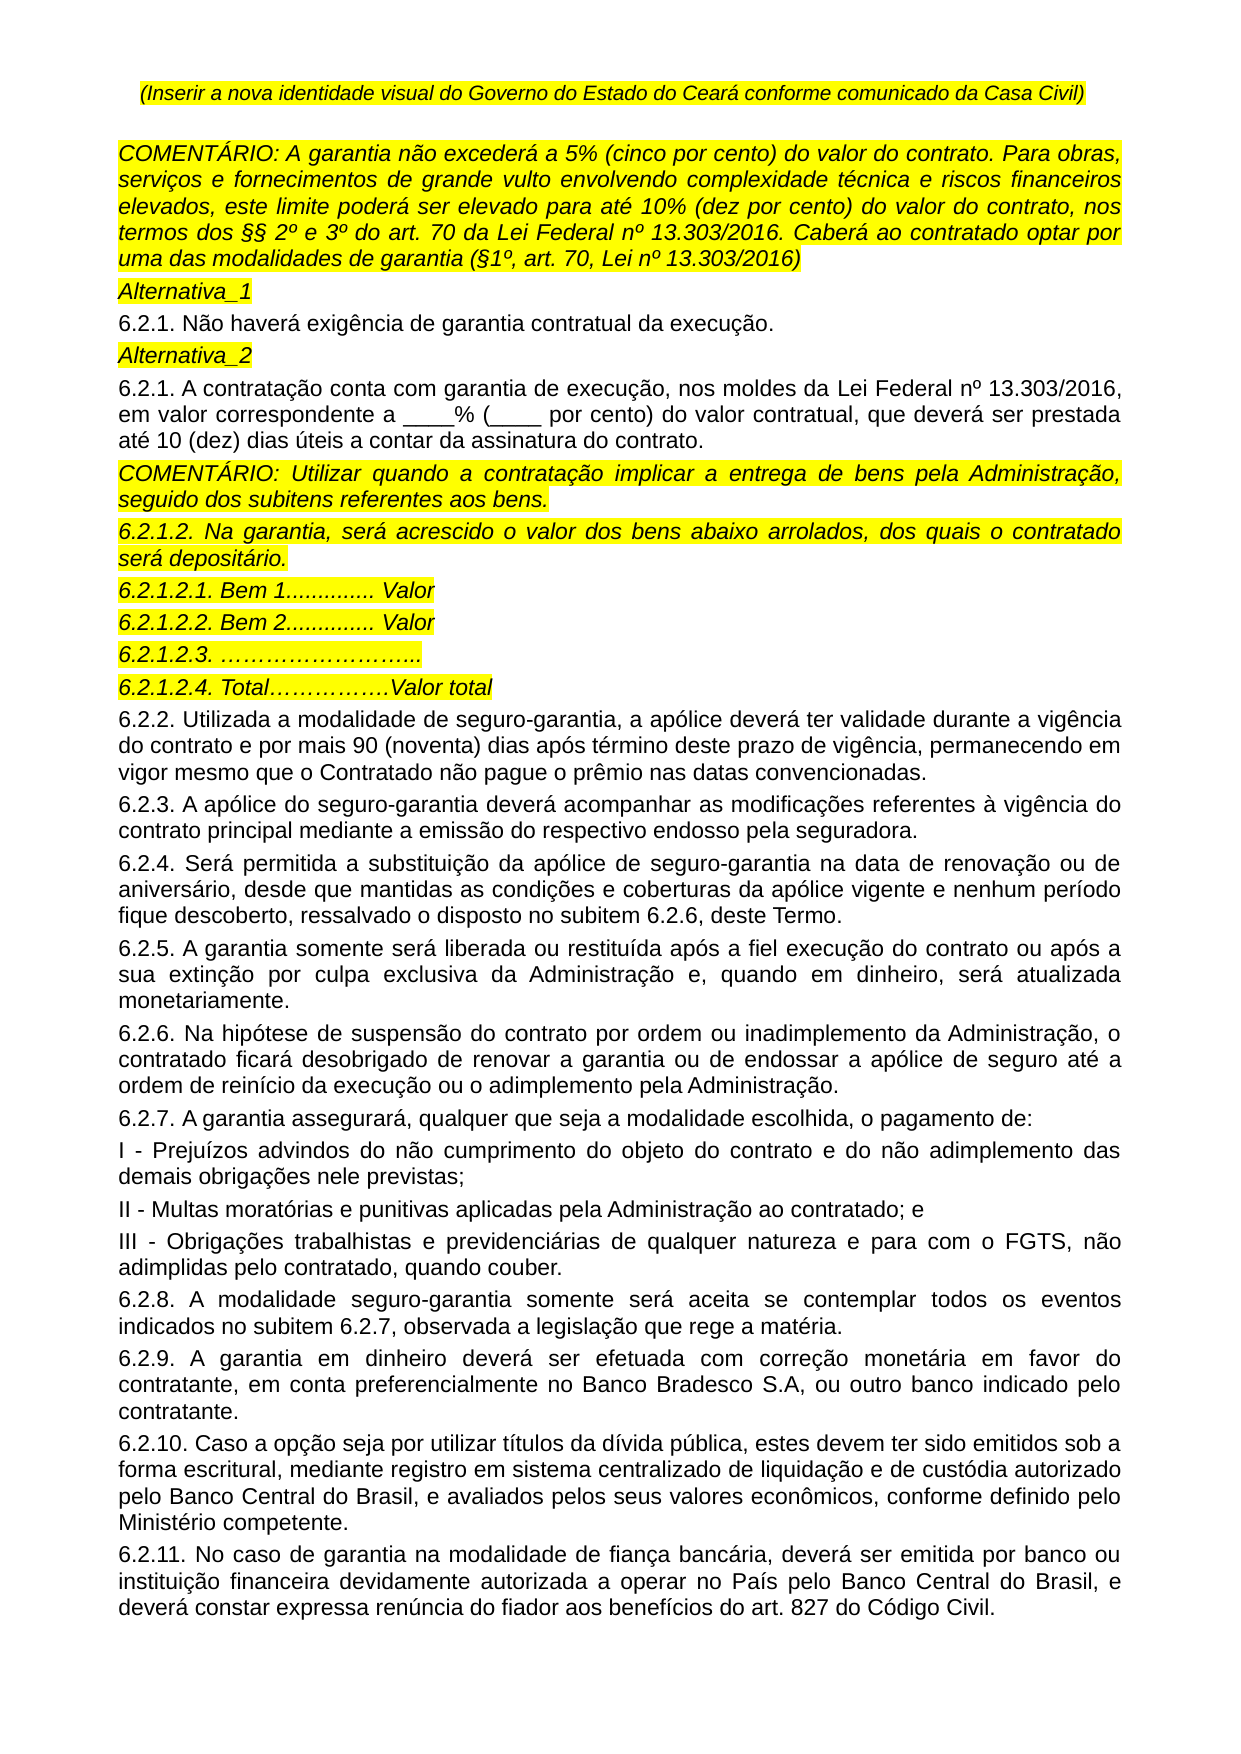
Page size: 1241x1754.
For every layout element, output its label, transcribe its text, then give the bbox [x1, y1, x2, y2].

text 6.2.1.2. Na garantia, será acrescido o valor dos bens abaixo arrolados, dos quais o contratado será depositário. [118, 518, 1122, 571]
text 6.2.7. A garantia assegurará, qualquer que seja a modalidade escolhida, o pagamento de: [118, 1104, 1122, 1131]
text COMENTÁRIO: A garantia não excederá a 5% (cinco por cento) do valor do contrato. Para obras, serviços e fornecimentos de grande vulto envolvendo complexidade técnica e riscos financeiros elevados, este limite poderá ser elevado para até 10% (dez por cento) do valor do contrato, nos termos dos §§ 2º e 3º do art. 70 da Lei Federal nº 13.303/2016. Caberá ao contratado optar por uma das modalidades de garantia (§1º, art. 70, Lei nº 13.303/2016) [118, 140, 1122, 272]
text 6.2.11. No caso de garantia na modalidade de fiança bancária, deverá ser emitida por banco ou instituição financeira devidamente autorizada a operar no País pelo Banco Central do Brasil, e deverá constar expressa renúncia do fiador aos benefícios do art. 827 do Código Civil. [118, 1541, 1122, 1621]
text 6.2.1.2.3. ……………………... [118, 641, 1122, 668]
text Alternativa_2 [118, 342, 1122, 368]
text 6.2.1. Não haverá exigência de garantia contratual da execução. [118, 310, 1122, 336]
text 6.2.1. A contratação conta com garantia de execução, nos moldes da Lei Federal nº 13.303/2016, em valor correspondente a ____% (____ por cento) do valor contratual, que deverá ser prestada até 10 (dez) dias úteis a contar da assinatura do contrato. [118, 374, 1122, 453]
text COMENTÁRIO: Utilizar quando a contratação implicar a entrega de bens pela Administração, seguido dos subitens referentes aos bens. [118, 459, 1122, 512]
text I - Prejuízos advindos do não cumprimento do objeto do contrato e do não adimplemento das demais obrigações nele previstas; [118, 1137, 1122, 1189]
text 6.2.6. Na hipótese de suspensão do contrato por ordem ou inadimplemento da Administração, o contratado ficará desobrigado de renovar a garantia ou de endossar a apólice de seguro até a ordem de reinício da execução ou o adimplemento pela Administração. [118, 1019, 1122, 1099]
text 6.2.3. A apólice do seguro-garantia deverá acompanhar as modificações referentes à vigência do contrato principal mediante a emissão do respectivo endosso pela seguradora. [118, 791, 1122, 844]
text 6.2.4. Será permitida a substituição da apólice de seguro-garantia na data de renovação ou de aniversário, desde que mantidas as condições e coberturas da apólice vigente e nenhum período fique descoberto, ressalvado o disposto no subitem 6.2.6, deste Termo. [118, 849, 1122, 929]
text 6.2.1.2.2. Bem 2.............. Valor [118, 609, 1122, 635]
text 6.2.1.2.4. Total…………….Valor total [118, 674, 1122, 700]
text III - Obrigações trabalhistas e previdenciárias de qualquer natureza e para com o FGTS, não adimplidas pelo contratado, quando couber. [118, 1228, 1122, 1281]
text 6.2.5. A garantia somente será liberada ou restituída após a fiel execução do contrato ou após a sua extinção por culpa exclusiva da Administração e, quando em dinheiro, será atualizada monetariamente. [118, 934, 1122, 1014]
text 6.2.1.2.1. Bem 1.............. Valor [118, 577, 1122, 603]
text 6.2.9. A garantia em dinheiro deverá ser efetuada com correção monetária em favor do contratante, em conta preferencialmente no Banco Bradesco S.A, ou outro banco indicado pelo contratante. [118, 1345, 1122, 1424]
text 6.2.10. Caso a opção seja por utilizar títulos da dívida pública, estes devem ter sido emitidos sob a forma escritural, mediante registro em sistema centralizado de liquidação e de custódia autorizado pelo Banco Central do Brasil, e avaliados pelos seus valores econômicos, conforme definido pelo Ministério competente. [118, 1430, 1122, 1536]
text 6.2.8. A modalidade seguro-garantia somente será aceita se contemplar todos os eventos indicados no subitem 6.2.7, observada a legislação que rege a matéria. [118, 1286, 1122, 1339]
text II - Multas moratórias e punitivas aplicadas pela Administração ao contratado; e [118, 1196, 1122, 1222]
text 6.2.2. Utilizada a modalidade de seguro-garantia, a apólice deverá ter validade durante a vigência do contrato e por mais 90 (noventa) dias após término deste prazo de vigência, permanecendo em vigor mesmo que o Contratado não pague o prêmio nas datas convencionadas. [118, 706, 1122, 785]
text Alternativa_1 [118, 278, 1122, 304]
